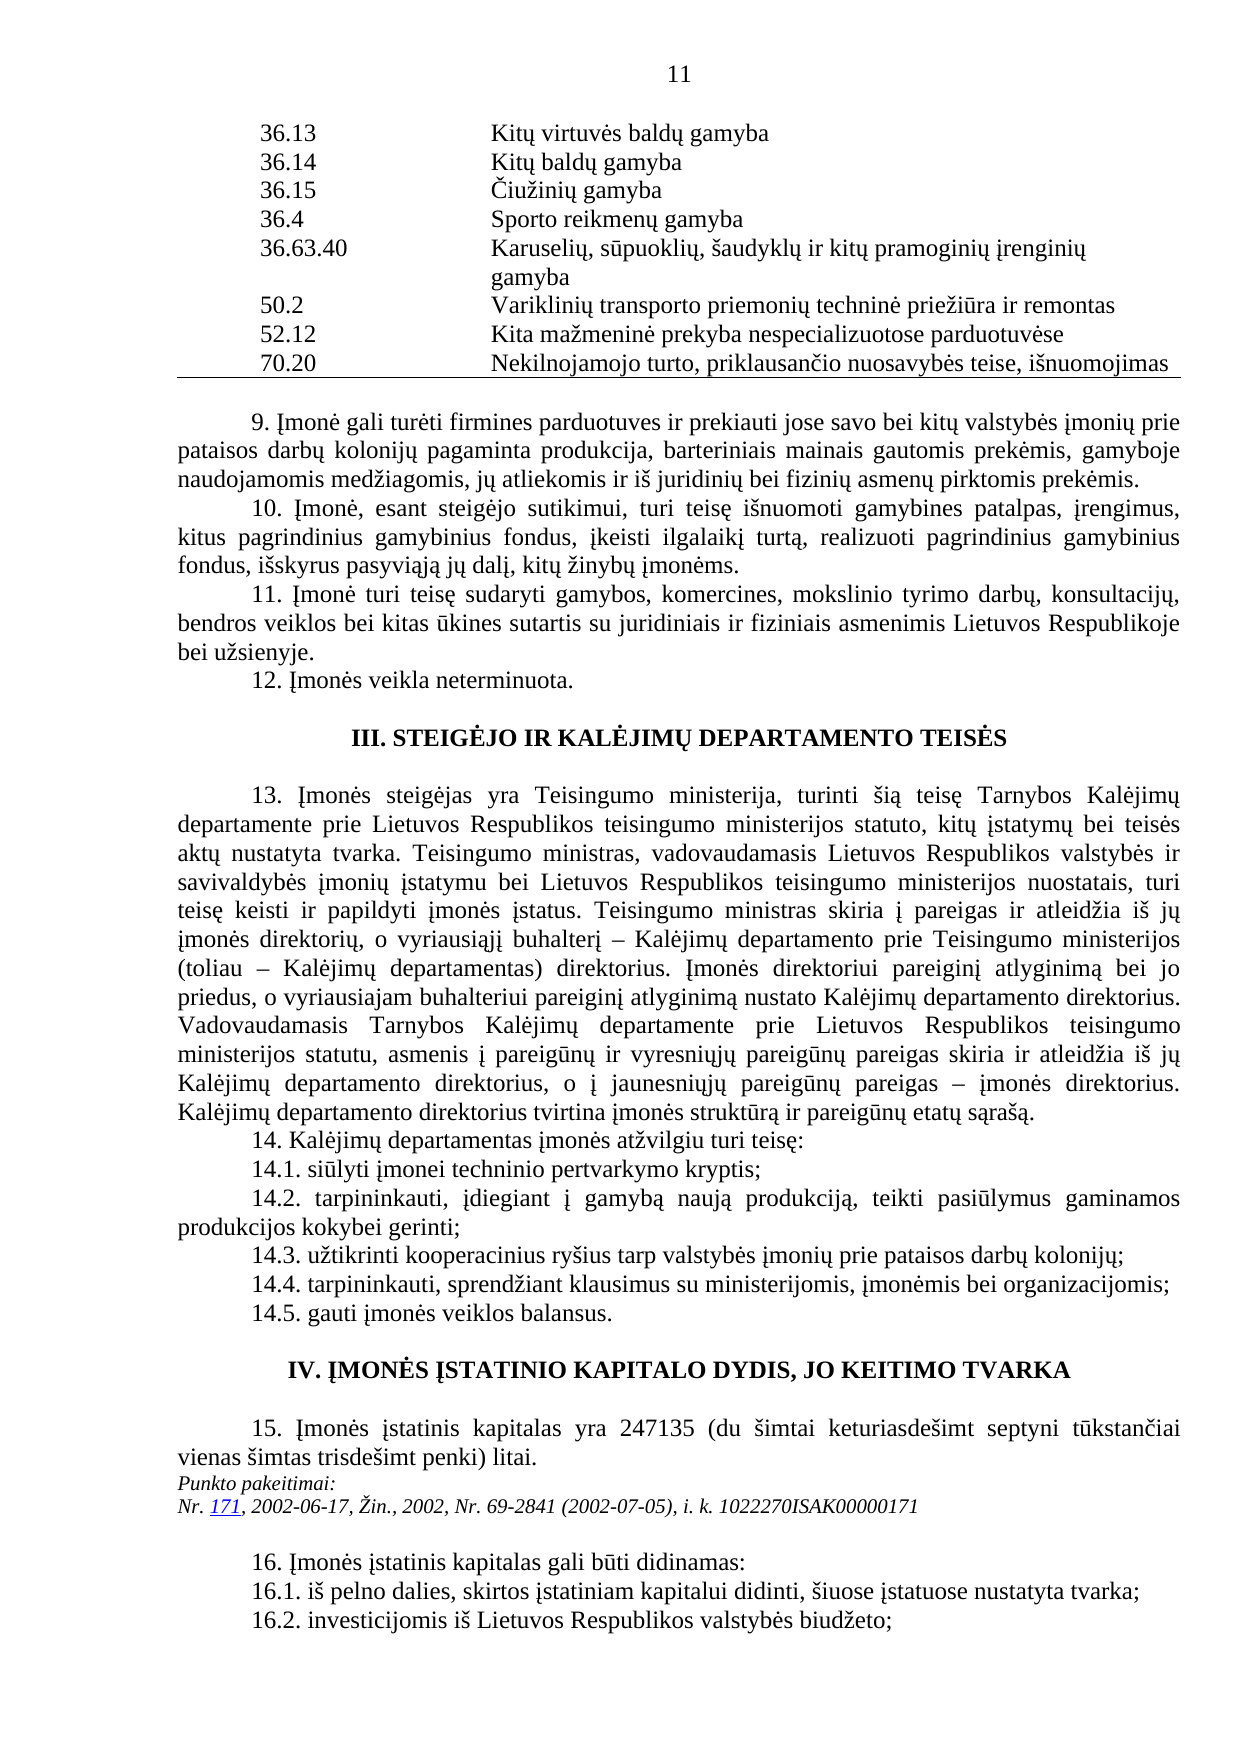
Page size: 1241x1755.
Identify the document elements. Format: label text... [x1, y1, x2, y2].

text IV. ĮMONĖS ĮSTATINIO KAPITALO DYDIS, JO KEITIMO TVARKA [177, 1355, 1181, 1384]
table_cell 36.15 [177, 176, 479, 204]
table_cell Kita mažmeninė prekyba nespecializuotose parduotuvėse [479, 319, 1181, 348]
text 13. Įmonės steigėjas yra Teisingumo ministerija, turinti šią teisę Tarnybos Kalėjimų departamente prie Lietuvos Respublikos teisingumo ministerijos statuto, kitų įstatymų bei teisės aktų nustatyta tvarka. Teisingumo ministras, vadovaudamasis Lietuvos Respublikos valstybės ir savivaldybės įmonių įstatymu bei Lietuvos Respublikos teisingumo ministerijos nuostatais, turi teisę keisti ir papildyti įmonės įstatus. Teisingumo ministras skiria į pareigas ir atleidžia iš jų įmonės direktorių, o vyriausiąjį buhalterį – Kalėjimų departamento prie Teisingumo ministerijos (toliau – Kalėjimų departamentas) direktorius. Įmonės direktoriui pareiginį atlyginimą bei jo priedus, o vyriausiajam buhalteriui pareiginį atlyginimą nustato Kalėjimų departamento direktorius. Vadovaudamasis Tarnybos Kalėjimų departamente prie Lietuvos Respublikos teisingumo ministerijos statutu, asmenis į pareigūnų ir vyresniųjų pareigūnų pareigas skiria ir atleidžia iš jų Kalėjimų departamento direktorius, o į jaunesniųjų pareigūnų pareigas – įmonės direktorius. Kalėjimų departamento direktorius tvirtina įmonės struktūrą ir pareigūnų etatų sąrašą. [177, 780, 1181, 1125]
text Punkto pakeitimai: [177, 1470, 1181, 1494]
table_cell Čiužinių gamyba [479, 176, 1181, 204]
text 16.1. iš pelno dalies, skirtos įstatiniam kapitalui didinti, šiuose įstatuose nustatyta tvarka; [177, 1576, 1181, 1605]
text 14.2. tarpininkauti, įdiegiant į gamybą naują produkciją, teikti pasiūlymus gaminamos produkcijos kokybei gerinti; [177, 1183, 1181, 1240]
text 10. Įmonė, esant steigėjo sutikimui, turi teisę išnuomoti gamybines patalpas, įrengimus, kitus pagrindinius gamybinius fondus, įkeisti ilgalaikį turtą, realizuoti pagrindinius gamybinius fondus, išskyrus pasyviąją jų dalį, kitų žinybų įmonėms. [177, 493, 1181, 579]
table_cell Kitų virtuvės baldų gamyba [479, 118, 1181, 147]
text 16. Įmonės įstatinis kapitalas gali būti didinamas: [177, 1547, 1181, 1576]
table_cell 36.4 [177, 204, 479, 233]
text 15. Įmonės įstatinis kapitalas yra 247135 (du šimtai keturiasdešimt septyni tūkstančiai vienas šimtas trisdešimt penki) litai. [177, 1413, 1181, 1470]
text 14.3. užtikrinti kooperacinius ryšius tarp valstybės įmonių prie pataisos darbų kolonijų; [177, 1240, 1181, 1269]
table_cell Variklinių transporto priemonių techninė priežiūra ir remontas [479, 291, 1181, 319]
table_cell Karuselių, sūpuoklių, šaudyklų ir kitų pramoginių įrenginių gamyba [479, 233, 1181, 291]
text 11. Įmonė turi teisę sudaryti gamybos, komercines, mokslinio tyrimo darbų, konsultacijų, bendros veiklos bei kitas ūkines sutartis su juridiniais ir fiziniais asmenimis Lietuvos Respublikoje bei užsienyje. [177, 579, 1181, 665]
table_cell 70.20 [177, 348, 479, 377]
table_cell 50.2 [177, 291, 479, 319]
text 14.5. gauti įmonės veiklos balansus. [177, 1298, 1181, 1327]
table_cell 36.63.40 [177, 233, 479, 291]
text 14.4. tarpininkauti, sprendžiant klausimus su ministerijomis, įmonėmis bei organizacijomis; [177, 1269, 1181, 1298]
text Nr. 171, 2002-06-17, Žin., 2002, Nr. 69-2841 (2002-07-05), i. k. 1022270ISAK00000171 [177, 1494, 1181, 1518]
table_cell 36.14 [177, 147, 479, 176]
table_cell Kitų baldų gamyba [479, 147, 1181, 176]
table_cell Nekilnojamojo turto, priklausančio nuosavybės teise, išnuomojimas [479, 348, 1181, 377]
text 16.2. investicijomis iš Lietuvos Respublikos valstybės biudžeto; [177, 1605, 1181, 1633]
text III. STEIGĖJO IR KALĖJIMŲ DEPARTAMENTO TEISĖS [177, 723, 1181, 752]
text 14.1. siūlyti įmonei techninio pertvarkymo kryptis; [177, 1154, 1181, 1183]
text 12. Įmonės veikla neterminuota. [177, 665, 1181, 694]
text 9. Įmonė gali turėti firmines parduotuves ir prekiauti jose savo bei kitų valstybės įmonių prie pataisos darbų kolonijų pagaminta produkcija, barteriniais mainais gautomis prekėmis, gamyboje naudojamomis medžiagomis, jų atliekomis ir iš juridinių bei fizinių asmenų pirktomis prekėmis. [177, 407, 1181, 493]
table_cell Sporto reikmenų gamyba [479, 204, 1181, 233]
table_cell 52.12 [177, 319, 479, 348]
text 14. Kalėjimų departamentas įmonės atžvilgiu turi teisę: [177, 1125, 1181, 1154]
table_cell 36.13 [177, 118, 479, 147]
